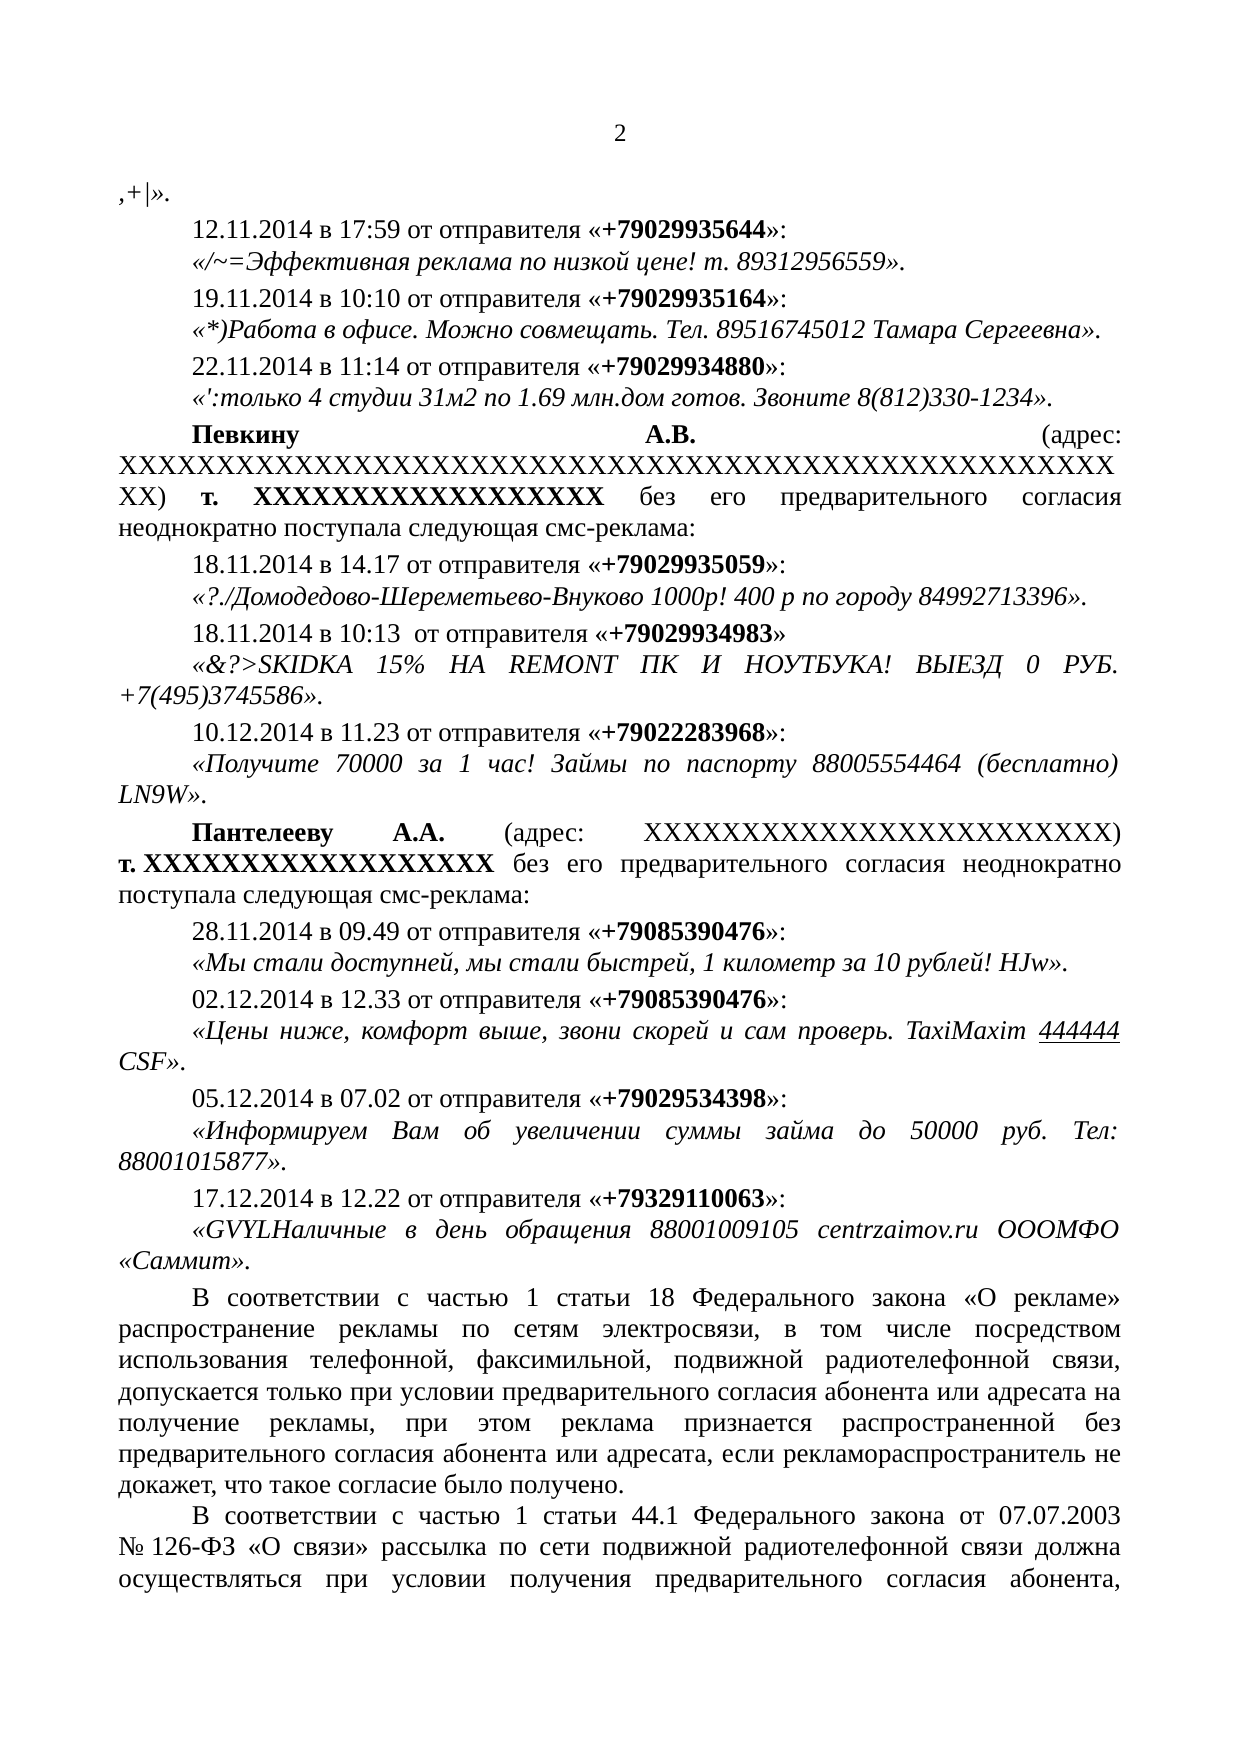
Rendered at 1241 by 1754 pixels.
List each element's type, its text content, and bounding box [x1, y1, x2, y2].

text 19.11.2014 в 10:10 от отправителя «+79029935164»: [118, 282, 1122, 313]
text 28.11.2014 в 09.49 от отправителя «+79085390476»: [118, 915, 1122, 946]
text 02.12.2014 в 12.33 от отправителя «+79085390476»: [118, 983, 1122, 1014]
text «Мы стали доступней, мы стали быстрей, 1 километр за 10 рублей! HJw». [118, 946, 1122, 977]
text 10.12.2014 в 11.23 от отправителя «+79022283968»: [118, 716, 1122, 747]
text 17.12.2014 в 12.22 от отправителя «+79329110063»: [118, 1182, 1122, 1213]
text 18.11.2014 в 14.17 от отправителя «+79029935059»: [118, 549, 1122, 580]
text «?./Домодедово-Шереметьево-Внуково 1000р! 400 р по городу 84992713396». [118, 580, 1122, 611]
text «GVYLНаличные в день обращения 88001009105 centrzaimov.ru ОООМФО «Саммит». [118, 1213, 1122, 1275]
text «Информируем Вам об увеличении суммы займа до 50000 руб. Тел: 88001015877». [118, 1114, 1122, 1176]
text Пантелееву А.А. (адрес: XXXXXXXXXXXXXXXXXXXXXXXX) т. XXXXXXXXXXXXXXXXXX без его предварительного согласия неоднократно поступала следующая смс-реклама: [118, 816, 1122, 909]
text 22.11.2014 в 11:14 от отправителя «+79029934880»: [118, 350, 1122, 381]
text 12.11.2014 в 17:59 от отправителя «+79029935644»: [118, 213, 1122, 244]
text 05.12.2014 в 07.02 от отправителя «+79029534398»: [118, 1083, 1122, 1114]
text В соответствии с частью 1 статьи 18 Федерального закона «О рекламе» распространение рекламы по сетям электросвязи, в том числе посредством использования телефонной, факсимильной, подвижной радиотелефонной связи, допускается только при условии предварительного согласия абонента или адресата на получение рекламы, при этом реклама признается распространенной без предварительного согласия абонента или адресата, если рекламораспространитель не докажет, что такое согласие было получено. [118, 1281, 1122, 1499]
text «*)Работа в офисе. Можно совмещать. Тел. 89516745012 Тамара Сергеевна». [118, 313, 1122, 344]
text ,+|». [118, 176, 1122, 207]
text «':только 4 студии 31м2 по 1.69 млн.дом готов. Звоните 8(812)330-1234». [118, 381, 1122, 412]
text «Цены ниже, комфорт выше, звони скорей и сам проверь. TaxiMaxim 444444 CSF». [118, 1014, 1122, 1077]
text «&?>SKIDKA 15% НА REMONT ПК И НОУТБУКА! ВЫЕЗД 0 РУБ. +7(495)3745586». [118, 648, 1122, 710]
text «/~=Эффективная реклама по низкой цене! т. 89312956559». [118, 244, 1122, 276]
text 18.11.2014 в 10:13 от отправителя «+79029934983» [118, 617, 1122, 648]
text «Получите 70000 за 1 час! Займы по паспорту 88005554464 (бесплатно) LN9W». [118, 747, 1122, 810]
text В соответствии с частью 1 статьи 44.1 Федерального закона от 07.07.2003 № 126-ФЗ «О связи» рассылка по сети подвижной радиотелефонной связи должна осуществляться при условии получения предварительного согласия абонента, [118, 1499, 1122, 1593]
text Певкину А.В. (адрес: XXXXXXXXXXXXXXXXXXXXXXXXXXXXXXXXXXXXXXXXXXXXXXXXXXXXX) т. XXXXXXXXXXXXXXXXXX без его предварительного согласия неоднократно поступала следующая смс-реклама: [118, 418, 1122, 543]
